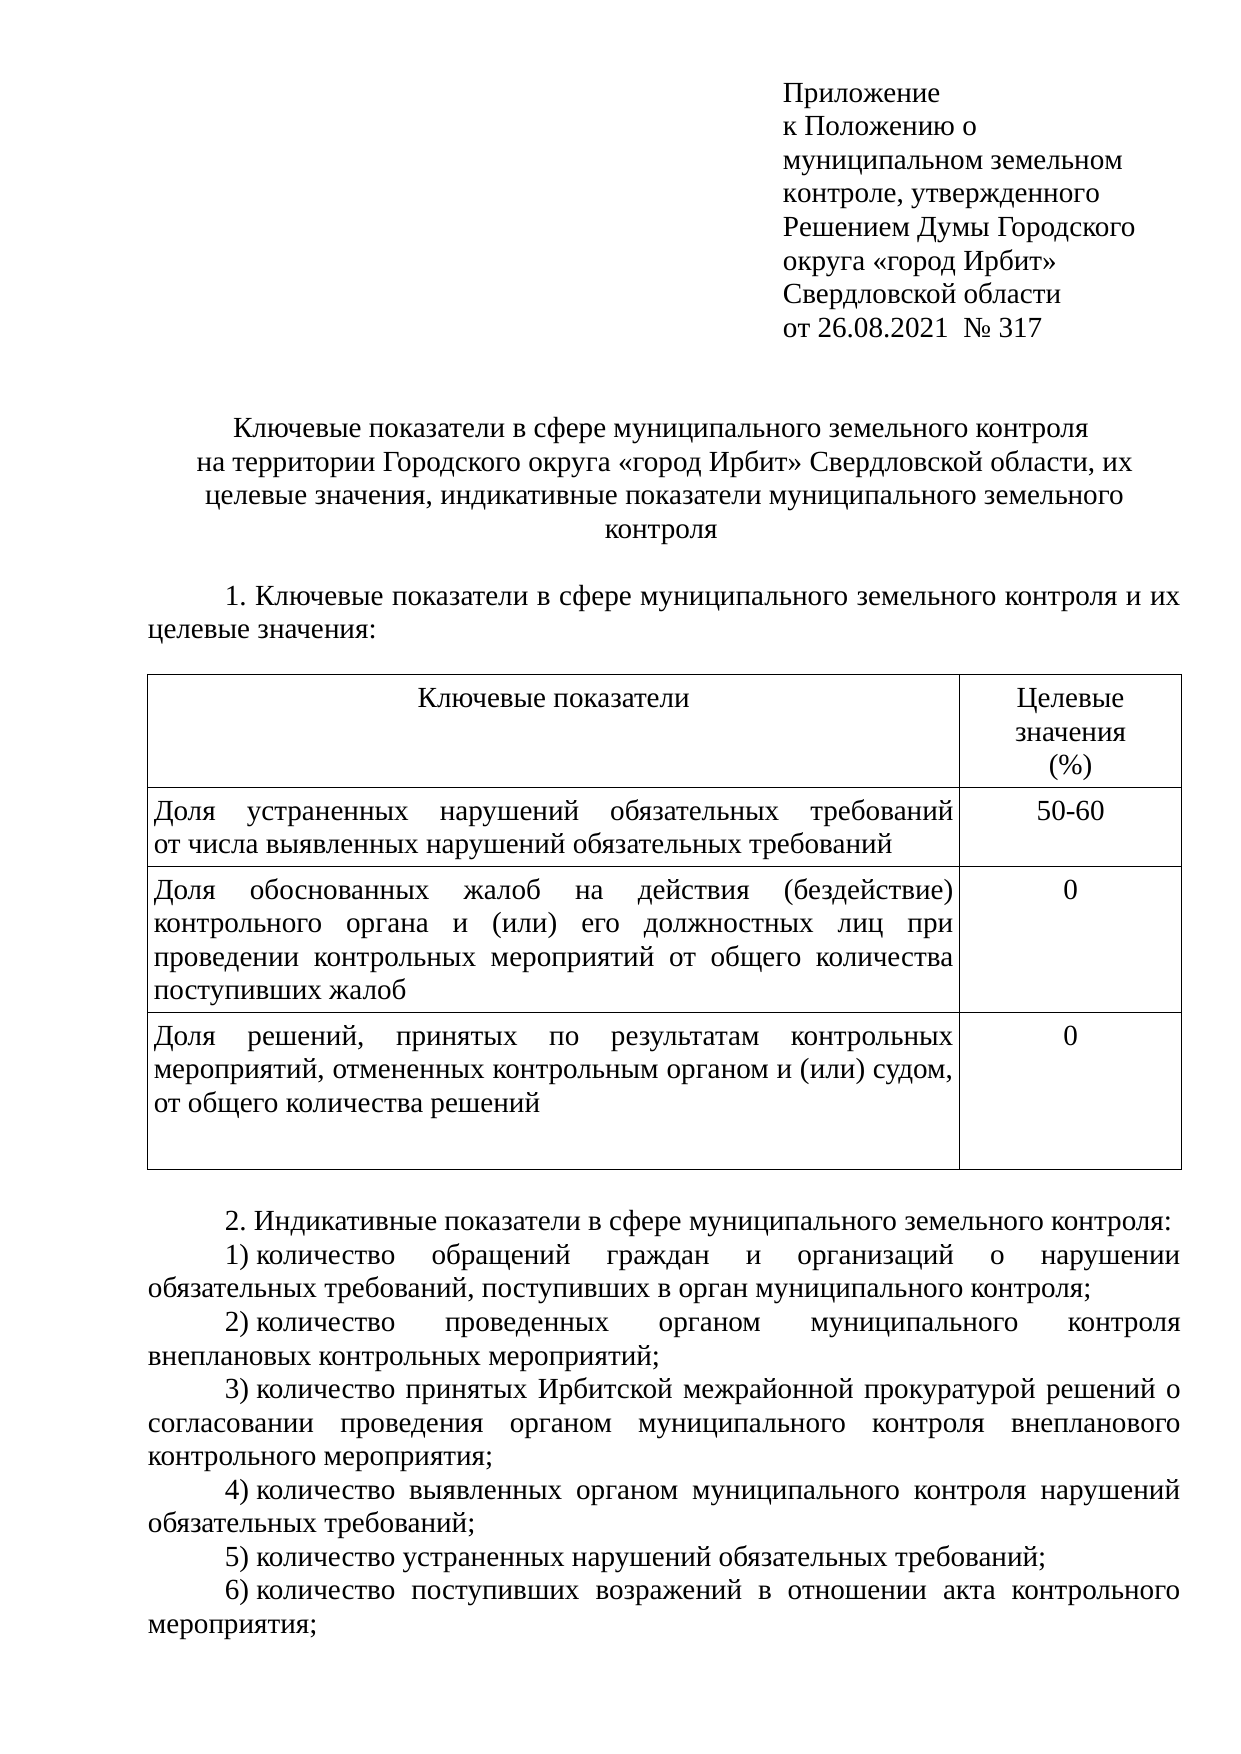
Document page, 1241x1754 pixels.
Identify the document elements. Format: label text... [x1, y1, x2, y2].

text 5) количество устраненных нарушений обязательных требований; [148, 1539, 1181, 1572]
table_cell [148, 1124, 959, 1169]
text Ключевые показатели в сфере муниципального земельного контроля [148, 410, 1181, 444]
text 1) количество обращений граждан и организаций о нарушении обязательных требований, поступивших в орган муниципального контроля; [148, 1237, 1181, 1304]
table_cell 0 [960, 1013, 1181, 1124]
table_cell 0 [960, 867, 1181, 1012]
text Приложение [783, 75, 1181, 108]
text 6) количество поступивших возражений в отношении акта контрольного мероприятия; [148, 1572, 1181, 1639]
text на территории Городского округа «город Ирбит» Свердловской области, их целевые значения, индикативные показатели муниципального земельного контроля [148, 444, 1181, 544]
table_cell Доля обоснованных жалоб на действия (бездействие) контрольного органа и (или) его должностных лиц при проведении контрольных мероприятий от общего количества поступивших жалоб [148, 867, 959, 1012]
table_cell Доля решений, принятых по результатам контрольных мероприятий, отмененных контрольным органом и (или) судом, от общего количества решений [148, 1013, 959, 1124]
text 4) количество выявленных органом муниципального контроля нарушений обязательных требований; [148, 1472, 1181, 1539]
text 1. Ключевые показатели в сфере муниципального земельного контроля и их целевые значения: [148, 578, 1181, 645]
text к Положению о муниципальном земельном контроле, утвержденного Решением Думы Городского округа «город Ирбит» Свердловской области [783, 108, 1181, 310]
table_cell 50-60 [960, 788, 1181, 866]
text от 26.08.2021 № 317 [783, 310, 1181, 343]
text 2. Индикативные показатели в сфере муниципального земельного контроля: [148, 1203, 1181, 1237]
table_cell [960, 1124, 1181, 1169]
table_header Ключевые показатели [148, 675, 959, 787]
table_cell Доля устраненных нарушений обязательных требований от числа выявленных нарушений обязательных требований [148, 788, 959, 866]
table_header Целевые значения (%) [960, 675, 1181, 787]
text 2) количество проведенных органом муниципального контроля внеплановых контрольных мероприятий; [148, 1304, 1181, 1371]
text 3) количество принятых Ирбитской межрайонной прокуратурой решений о согласовании проведения органом муниципального контроля внепланового контрольного мероприятия; [148, 1371, 1181, 1472]
